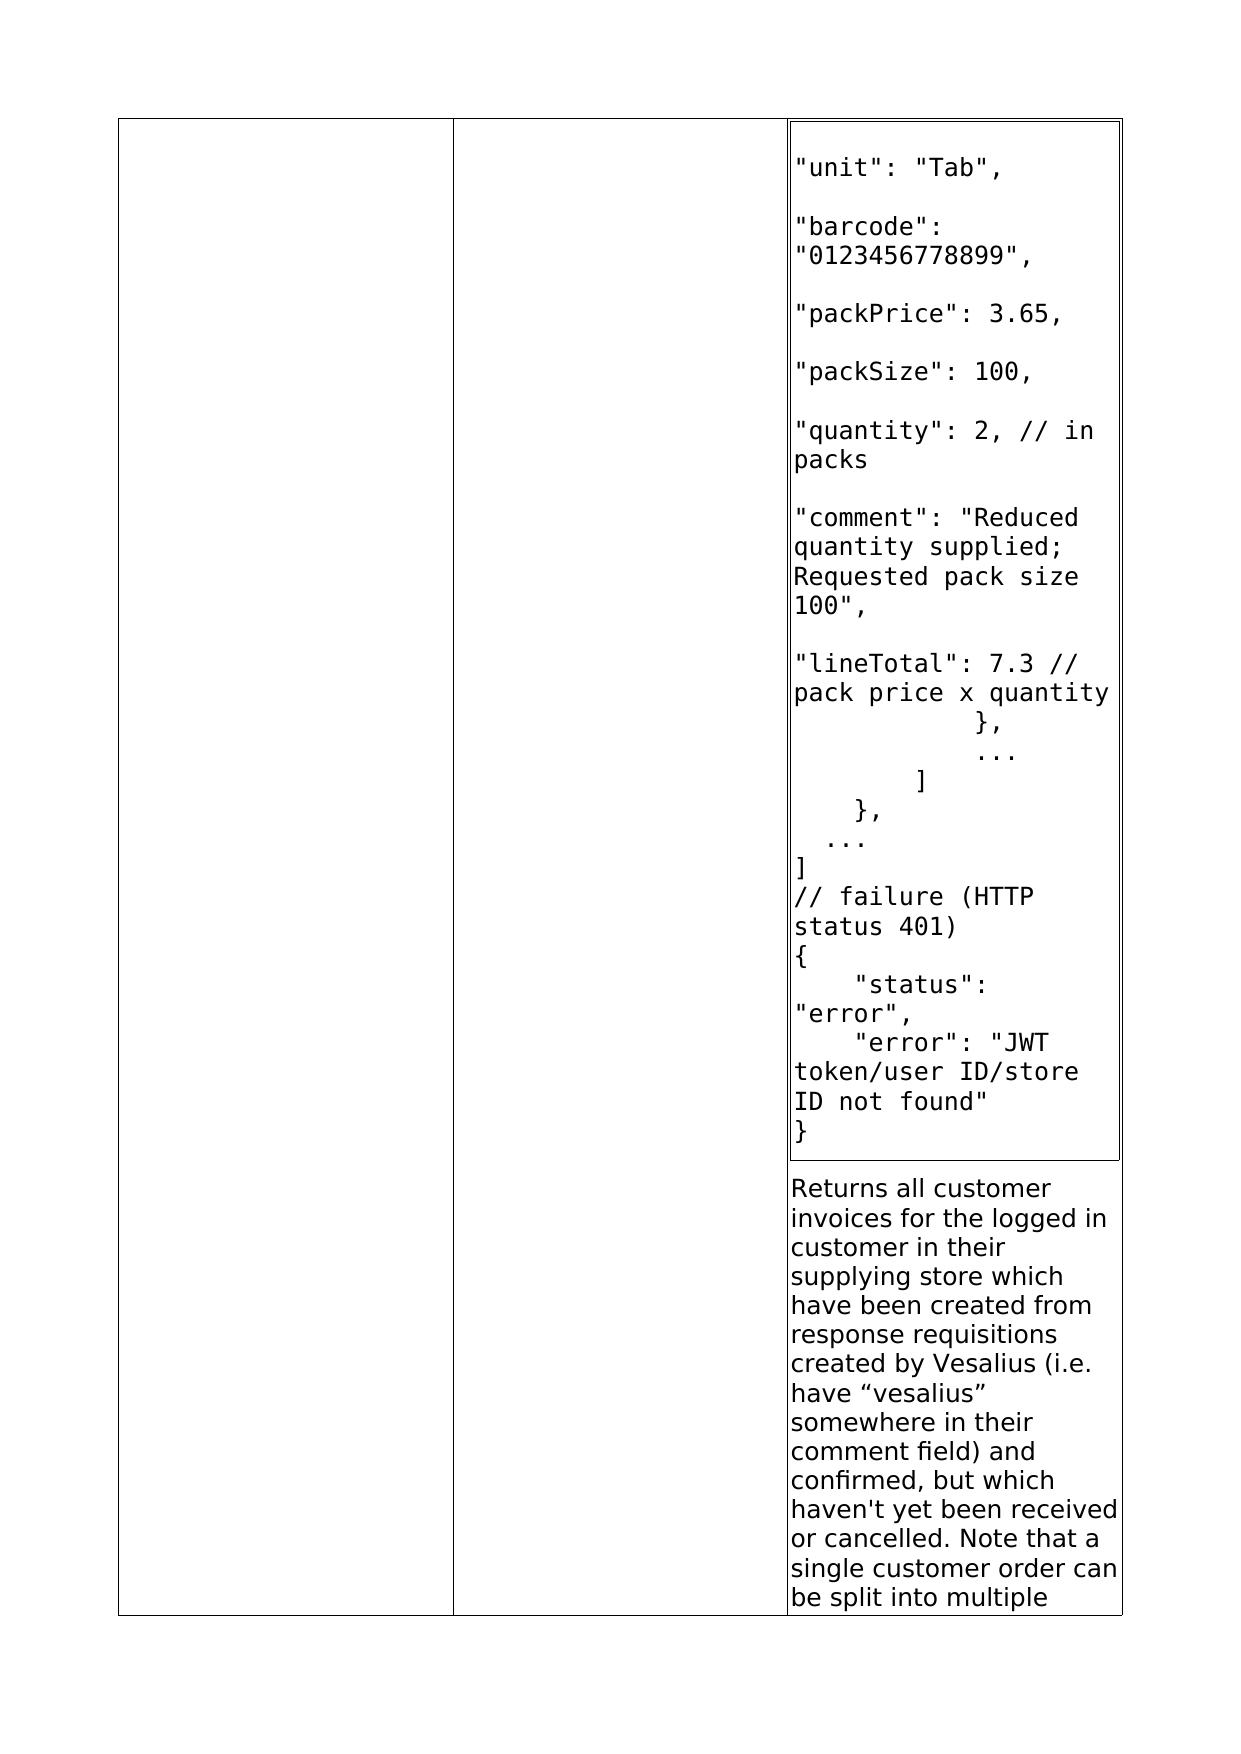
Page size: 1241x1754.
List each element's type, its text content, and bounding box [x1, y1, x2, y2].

table_cell [454, 119, 787, 1615]
table_cell Returns all customer invoices for the logged in customer in their supplying store which have been created from response requisitions created by Vesalius (i.e. have “vesalius” somewhere in their comment field) and confirmed, but which haven't yet been received or cancelled. Note that a single customer order can be split into multiple [788, 119, 1122, 1615]
table_cell [119, 119, 453, 1615]
table_header "unit": "Tab", "barcode": "0123456778899", "packPrice": 3.65, "packSize": 100, "quantity": 2, // in packs "comment": "Reduced quantity supplied; Requested pack size 100", "lineTotal": 7.3 // pack price x quantity }, ... ] }, ... ] // failure (HTTP status 401) { "status": "error", "error": "JWT token/user ID/store ID not found" } [791, 122, 1119, 1160]
